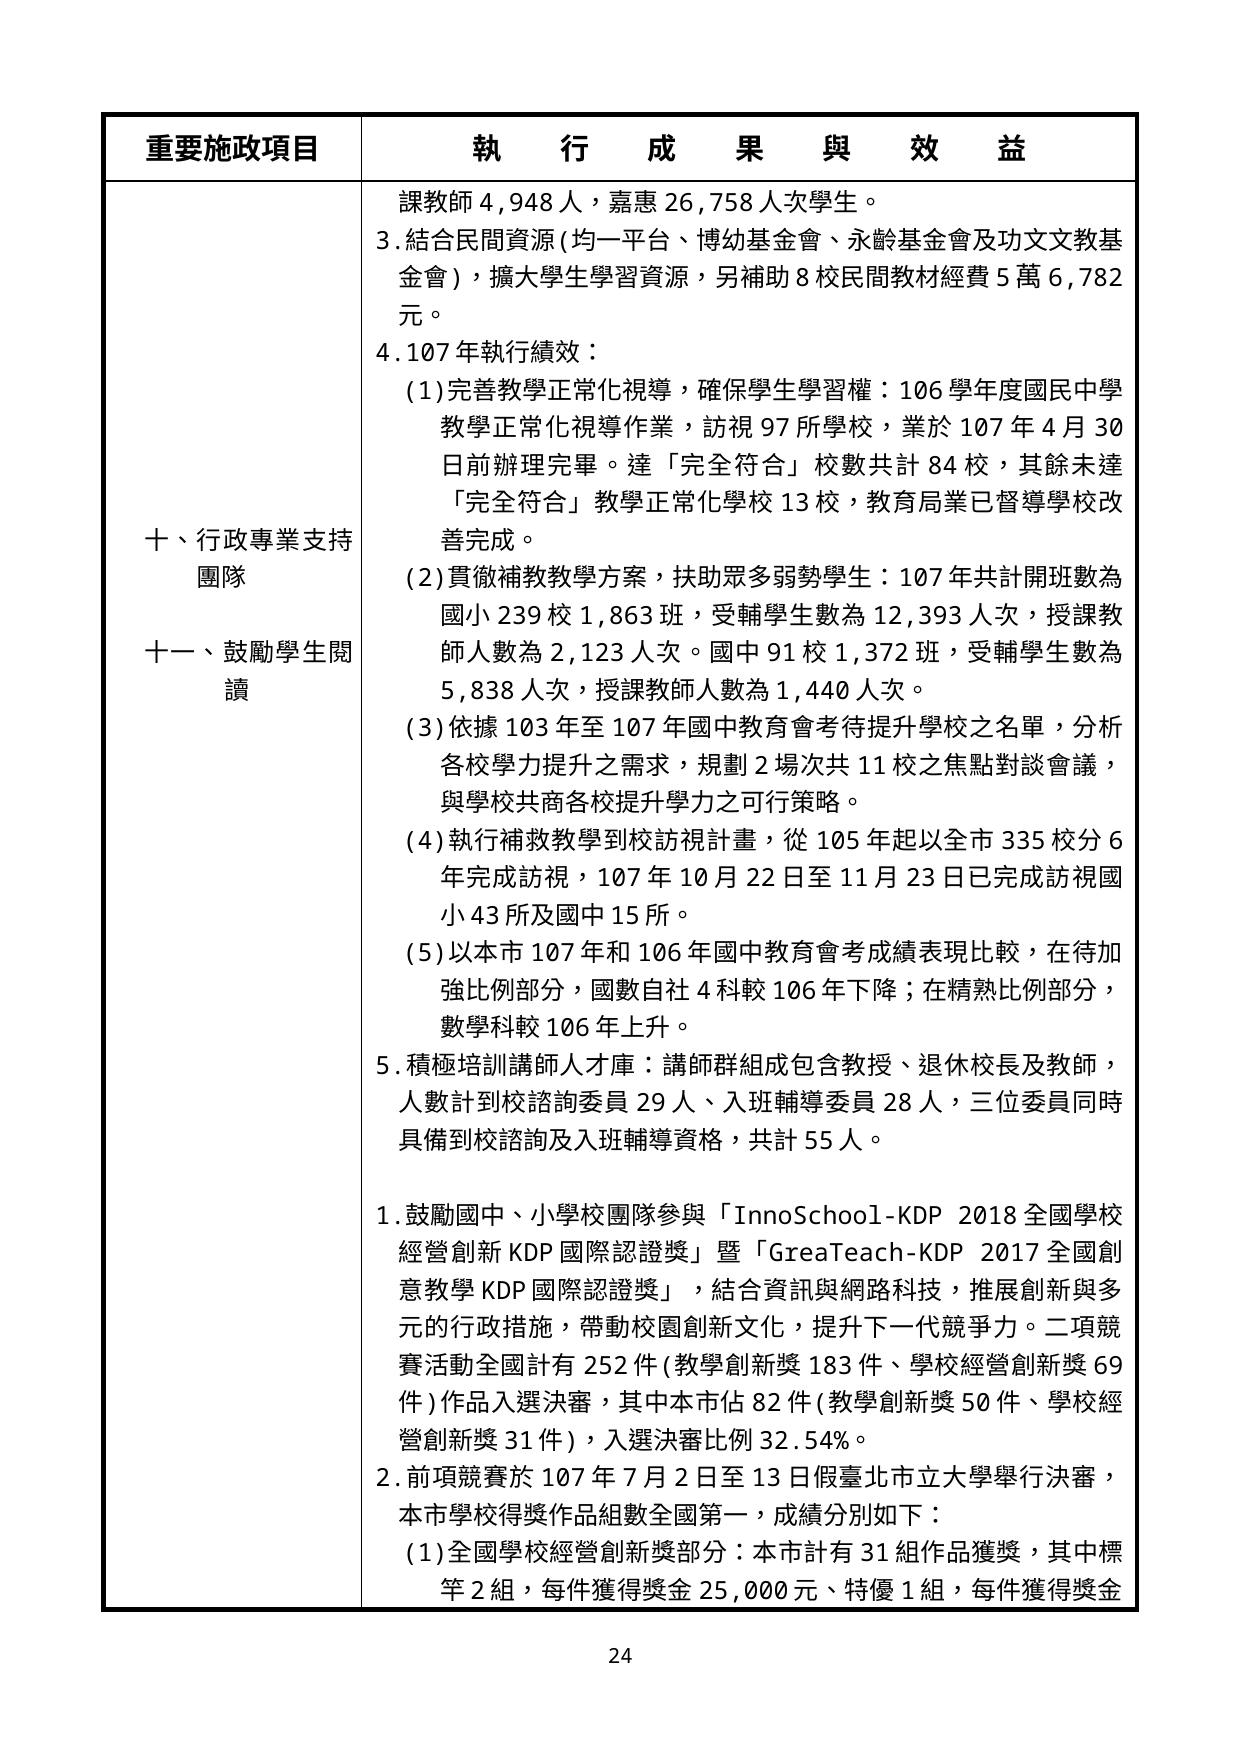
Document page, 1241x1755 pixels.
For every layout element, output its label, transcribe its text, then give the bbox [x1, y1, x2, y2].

table_cell 十、行政專業支持團隊 十一、鼓勵學生閱讀 [106, 182, 361, 1607]
table_header 執 行 成 果 與 效 益 [362, 117, 1135, 180]
table_cell 課教師4,948人，嘉惠26,758人次學生。 3.結合民間資源(均一平台、博幼基金會、永齡基金會及功文文教基金會)，擴大學生學習資源，另補助8校民間教材經費5萬6,782元。 4.107年執行績效： (1)完善教學正常化視導，確保學生學習權：106學年度國民中學教學正常化視導作業，訪視97所學校，業於107年4月30日前辦理完畢。達「完全符合」校數共計84校，其餘未達「完全符合」教學正常化學校13校，教育局業已督導學校改善完成。 (2)貫徹補教教學方案，扶助眾多弱勢學生：107年共計開班數為國小239校1,863班，受輔學生數為12,393人次，授課教師人數為2,123人次。國中91校1,372班，受輔學生數為5,838人次，授課教師人數為1,440人次。 (3)依據103年至107年國中教育會考待提升學校之名單，分析各校學力提升之需求，規劃2場次共11校之焦點對談會議，與學校共商各校提升學力之可行策略。 (4)執行補救教學到校訪視計畫，從105年起以全市335校分6年完成訪視，107年10月22日至11月23日已完成訪視國小43所及國中15所。 (5)以本市107年和106年國中教育會考成績表現比較，在待加強比例部分，國數自社4科較106年下降；在精熟比例部分，數學科較106年上升。 5.積極培訓講師人才庫：講師群組成包含教授、退休校長及教師，人數計到校諮詢委員29人、入班輔導委員28人，三位委員同時具備到校諮詢及入班輔導資格，共計55人。 1.鼓勵國中、小學校團隊參與「InnoSchool-KDP 2018全國學校經營創新KDP國際認證獎」暨「GreaTeach-KDP 2017全國創意教學KDP國際認證獎」，結合資訊與網路科技，推展創新與多元的行政措施，帶動校園創新文化，提升下一代競爭力。二項競賽活動全國計有252件(教學創新獎183件、學校經營創新獎69件)作品入選決審，其中本市佔82件(教學創新獎50件、學校經營創新獎31件)，入選決審比例32.54%。 2.前項競賽於107年7月2日至13日假臺北市立大學舉行決審，本市學校得獎作品組數全國第一，成績分別如下： (1)全國學校經營創新獎部分：本市計有31組作品獲獎，其中標竿2組，每件獲得獎金25,000元、特優1組，每件獲得獎金 [362, 182, 1135, 1607]
table_header 重要施政項目 [106, 117, 361, 180]
